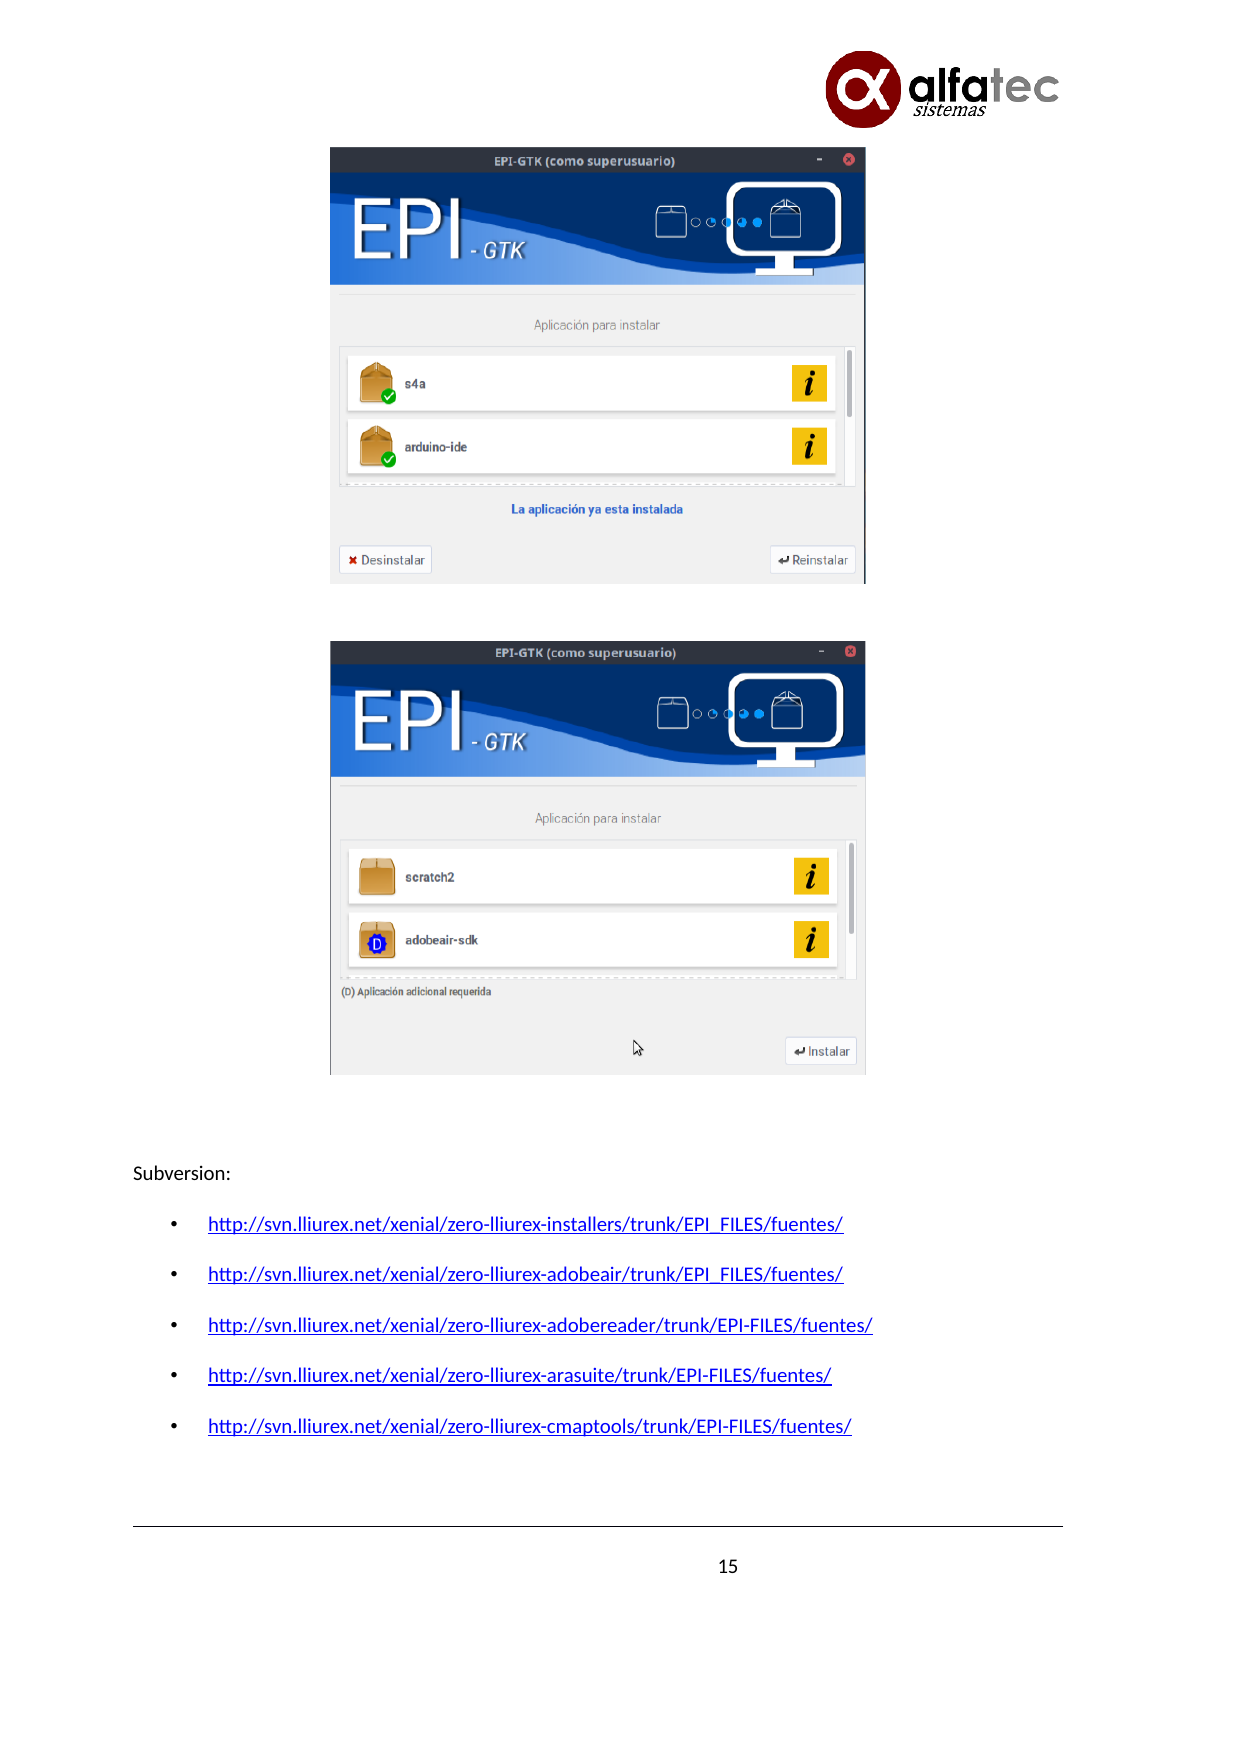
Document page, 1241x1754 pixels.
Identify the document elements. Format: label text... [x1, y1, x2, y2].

list http://svn.lliurex.net/xenial/zero-lliurex-installers/trunk/EPI_FILES/fuentes/ [170, 1211, 1063, 1236]
picture [825, 51, 1061, 128]
picture [330, 147, 866, 584]
list http://svn.lliurex.net/xenial/zero-lliurex-adobeair/trunk/EPI_FILES/fuentes/ [170, 1261, 1063, 1287]
picture [330, 641, 866, 1075]
list http://svn.lliurex.net/xenial/zero-lliurex-cmaptools/trunk/EPI-FILES/fuentes/ [170, 1413, 1063, 1439]
list http://svn.lliurex.net/xenial/zero-lliurex-adobereader/trunk/EPI-FILES/fuentes/ [170, 1312, 1063, 1337]
list http://svn.lliurex.net/xenial/zero-lliurex-arasuite/trunk/EPI-FILES/fuentes/ [170, 1363, 1063, 1388]
text Subversion: [133, 1160, 1063, 1186]
